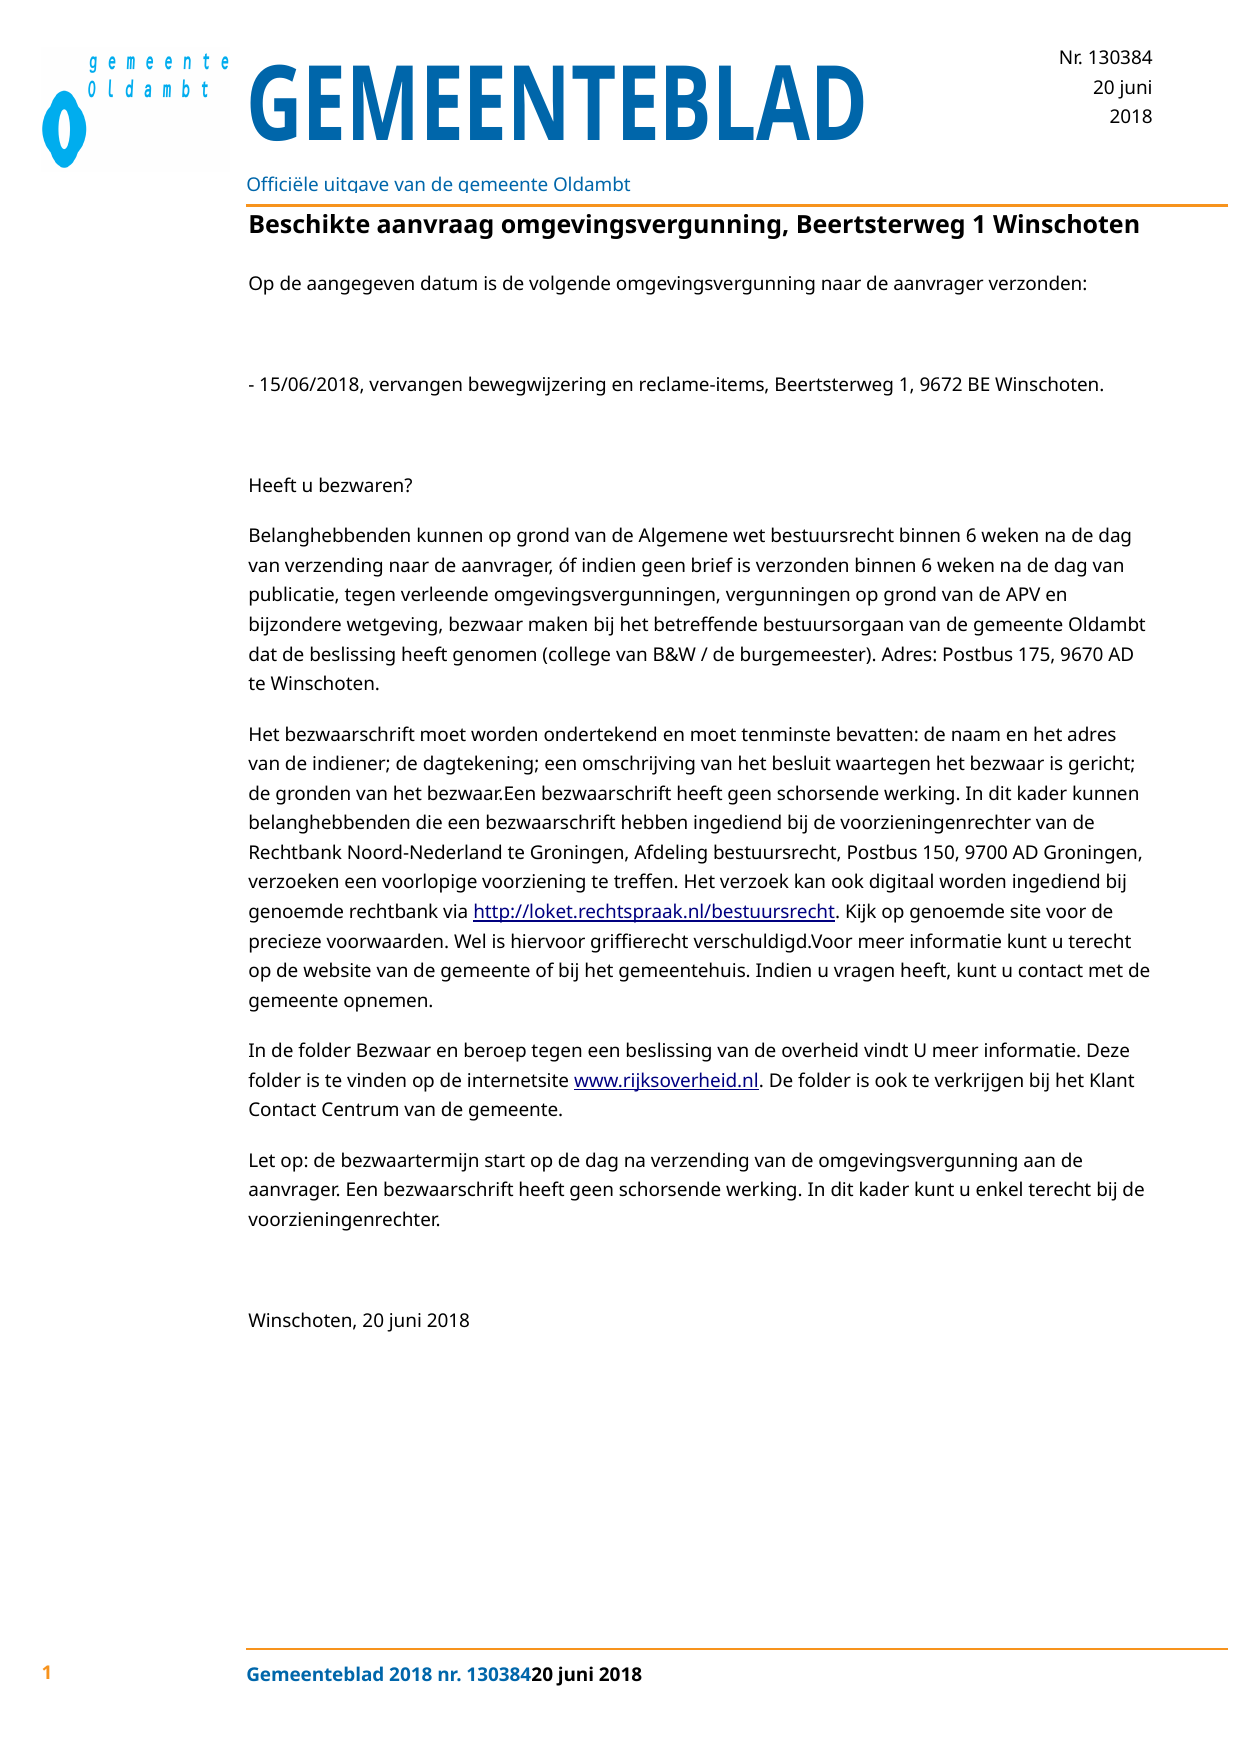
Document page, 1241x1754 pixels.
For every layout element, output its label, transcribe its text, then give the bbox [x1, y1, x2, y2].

text Belanghebbenden kunnen op grond van de Algemene wet bestuursrecht binnen 6 weken na de dag van verzending naar de aanvrager, óf indien geen brief is verzonden binnen 6 weken na de dag van publicatie, tegen verleende omgevingsvergunningen, vergunningen op grond van de APV en bijzondere wetgeving, bezwaar maken bij het betreffende bestuursorgaan van de gemeente Oldambt dat de beslissing heeft genomen (college van B&W / de burgemeester). Adres: Postbus 175, 9670 AD te Winschoten. [248, 522, 1152, 696]
text Let op: de bezwaartermijn start op de dag na verzending van de omgevingsvergunning aan de aanvrager. Een bezwaarschrift heeft geen schorsende werking. In dit kader kunt u enkel terecht bij de voorzieningenrechter. [248, 1147, 1152, 1232]
text Winschoten, 20 juni 2018 [248, 1307, 1152, 1333]
text Heeft u bezwaren? [248, 472, 1152, 498]
text - 15/06/2018, vervangen bewegwijzering en reclame-items, Beertsterweg 1, 9672 BE Winschoten. [248, 371, 1152, 397]
text Op de aangegeven datum is de volgende omgevingsvergunning naar de aanvrager verzonden: [248, 270, 1152, 296]
text In de folder Bezwaar en beroep tegen een beslissing van de overheid vindt U meer informatie. Deze folder is te vinden op de internetsite www.rijksoverheid.nl. De folder is ook te verkrijgen bij het Klant Contact Centrum van de gemeente. [248, 1037, 1152, 1122]
text Het bezwaarschrift moet worden ondertekend en moet tenminste bevatten: de naam en het adres van de indiener; de dagtekening; een omschrijving van het besluit waartegen het bezwaar is gericht; de gronden van het bezwaar.Een bezwaarschrift heeft geen schorsende werking. In dit kader kunnen belanghebbenden die een bezwaarschrift hebben ingediend bij de voorzieningenrechter van de Rechtbank Noord-Nederland te Groningen, Afdeling bestuursrecht, Postbus 150, 9700 AD Groningen, verzoeken een voorlopige voorziening te treffen. Het verzoek kan ook digitaal worden ingediend bij genoemde rechtbank via http://loket.rechtspraak.nl/bestuursrecht. Kijk op genoemde site voor de precieze voorwaarden. Wel is hiervoor griffierecht verschuldigd.Voor meer informatie kunt u terecht op de website van de gemeente of bij het gemeentehuis. Indien u vragen heeft, kunt u contact met de gemeente opnemen. [248, 721, 1152, 1013]
text Beschikte aanvraag omgevingsvergunning, Beertsterweg 1 Winschoten [248, 207, 1152, 241]
picture [41, 47, 231, 172]
